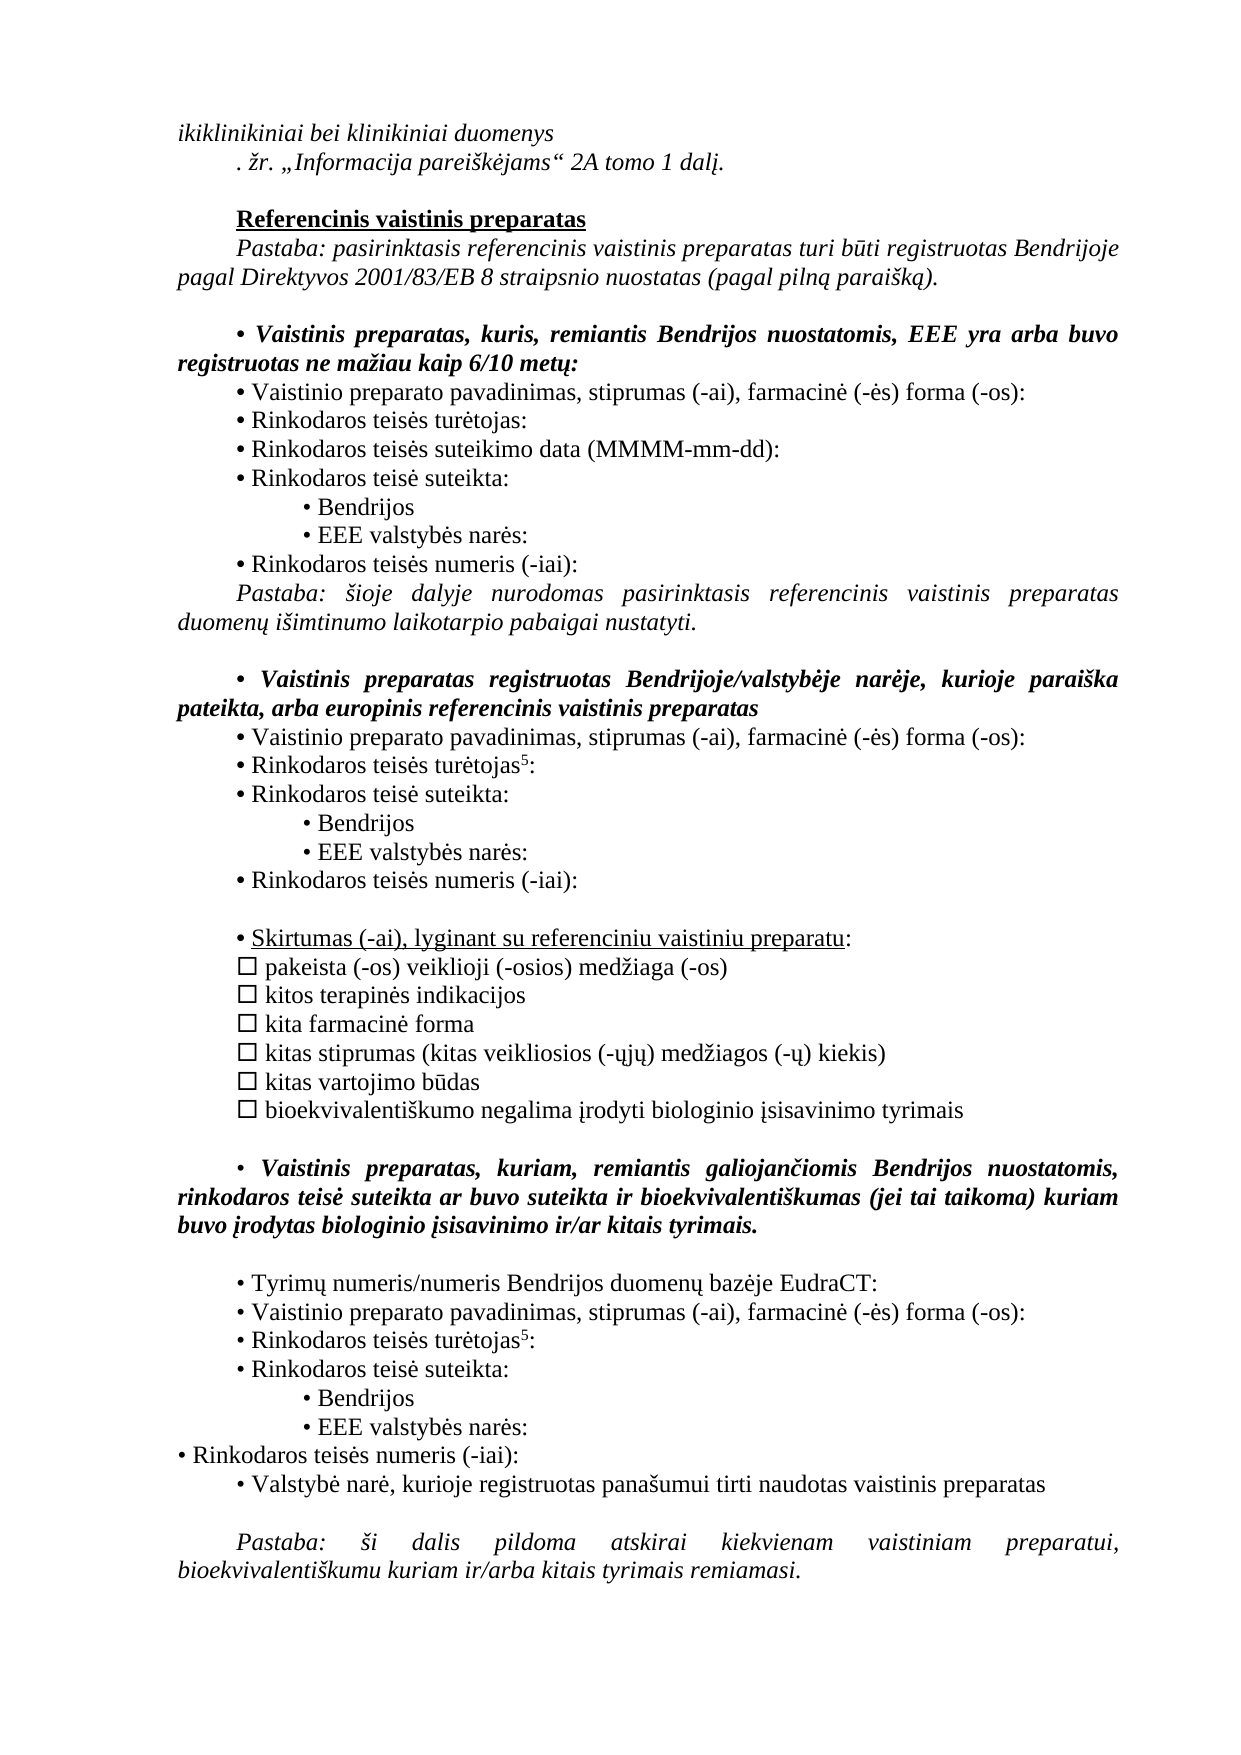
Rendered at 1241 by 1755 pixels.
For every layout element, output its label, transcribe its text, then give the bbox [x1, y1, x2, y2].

text • Rinkodaros teisė suteikta: [177, 779, 1122, 808]
text • Rinkodaros teisės turėtojas5: [177, 1326, 1122, 1354]
text ikiklinikiniai bei klinikiniai duomenys [177, 118, 1122, 147]
text • Rinkodaros teisės suteikimo data (MMMM-mm-dd): [177, 434, 1122, 463]
text • Rinkodaros teisės numeris (-iai): [177, 549, 1122, 578]
text • Rinkodaros teisės numeris (-iai): [177, 866, 1122, 894]
text Pastaba: ši dalis pildoma atskirai kiekvienam vaistiniam preparatui, bioekvivalentiškumu kuriam ir/arba kitais tyrimais remiamasi. [177, 1527, 1122, 1584]
text • Vaistinis preparatas, kuriam, remiantis galiojančiomis Bendrijos nuostatomis, rinkodaros teisė suteikta ar buvo suteikta ir bioekvivalentiškumas (jei tai taikoma) kuriam buvo įrodytas biologinio įsisavinimo ir/ar kitais tyrimais. [177, 1153, 1122, 1239]
text • Vaistinio preparato pavadinimas, stiprumas (-ai), farmacinė (-ės) forma (-os): [177, 1297, 1122, 1326]
text • Rinkodaros teisės turėtojas: [177, 406, 1122, 434]
text • Rinkodaros teisė suteikta: [177, 1354, 1122, 1383]
text • Tyrimų numeris/numeris Bendrijos duomenų bazėje EudraCT: [177, 1268, 1122, 1297]
text • Skirtumas (-ai), lyginant su referenciniu vaistiniu preparatu: [177, 923, 1122, 952]
text [] pakeista (-os) veiklioji (-osios) medžiaga (-os) [177, 952, 1122, 981]
text • Rinkodaros teisės turėtojas5: [177, 751, 1122, 779]
text [] kitas stiprumas (kitas veikliosios (-ųjų) medžiagos (-ų) kiekis) [177, 1038, 1122, 1067]
text • Vaistinis preparatas, kuris, remiantis Bendrijos nuostatomis, EEE yra arba buvo registruotas ne mažiau kaip 6/10 metų: [177, 319, 1122, 377]
text . žr. „Informacija pareiškėjams“ 2A tomo 1 dalį. [177, 147, 1122, 176]
text Referencinis vaistinis preparatas [177, 204, 1122, 233]
text Pastaba: šioje dalyje nurodomas pasirinktasis referencinis vaistinis preparatas duomenų išimtinumo laikotarpio pabaigai nustatyti. [177, 578, 1122, 636]
text • EEE valstybės narės: [177, 837, 1122, 866]
text • Bendrijos [177, 808, 1122, 837]
text [] kita farmacinė forma [177, 1009, 1122, 1038]
text • Vaistinio preparato pavadinimas, stiprumas (-ai), farmacinė (-ės) forma (-os): [177, 722, 1122, 751]
text • Valstybė narė, kurioje registruotas panašumui tirti naudotas vaistinis preparatas [177, 1469, 1122, 1498]
text • EEE valstybės narės: [177, 1412, 1122, 1441]
text • Vaistinis preparatas registruotas Bendrijoje/valstybėje narėje, kurioje paraiška pateikta, arba europinis referencinis vaistinis preparatas [177, 664, 1122, 722]
text • EEE valstybės narės: [177, 521, 1122, 549]
text • Bendrijos [177, 1383, 1122, 1412]
text • Vaistinio preparato pavadinimas, stiprumas (-ai), farmacinė (-ės) forma (-os): [177, 377, 1122, 406]
text Pastaba: pasirinktasis referencinis vaistinis preparatas turi būti registruotas Bendrijoje pagal Direktyvos 2001/83/EB 8 straipsnio nuostatas (pagal pilną paraišką). [177, 233, 1122, 291]
text • Rinkodaros teisės numeris (-iai): [177, 1441, 1122, 1469]
text [] kitos terapinės indikacijos [177, 981, 1122, 1009]
text • Bendrijos [177, 492, 1122, 521]
text • Rinkodaros teisė suteikta: [177, 463, 1122, 492]
text [] bioekvivalentiškumo negalima įrodyti biologinio įsisavinimo tyrimais [177, 1096, 1122, 1124]
text [] kitas vartojimo būdas [177, 1067, 1122, 1096]
